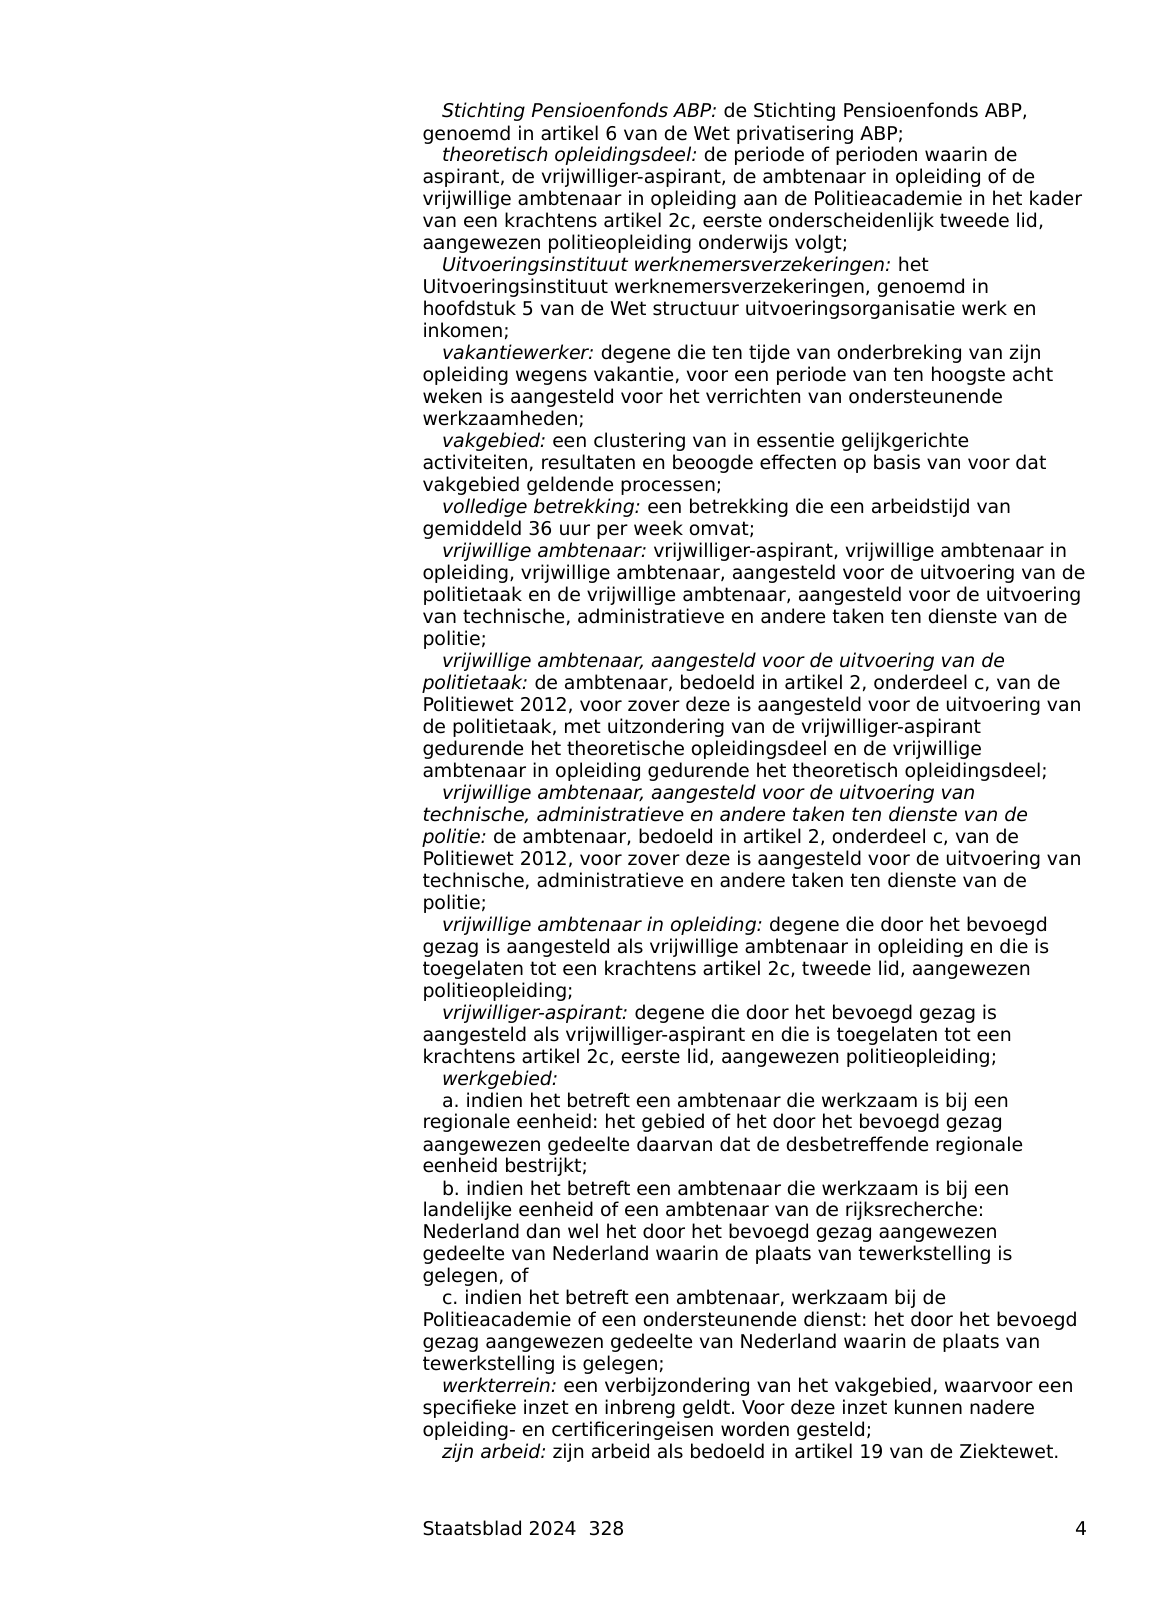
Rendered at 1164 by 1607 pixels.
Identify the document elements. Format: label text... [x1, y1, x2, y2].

text werkgebied: [422, 1067, 1087, 1089]
text vrijwilliger-aspirant: degene die door het bevoegd gezag is aangesteld als vrijwilliger-aspirant en die is toegelaten tot een krachtens artikel 2c, eerste lid, aangewezen politieopleiding; [422, 1002, 1087, 1067]
text Uitvoeringsinstituut werknemersverzekeringen: het Uitvoeringsinstituut werknemersverzekeringen, genoemd in hoofdstuk 5 van de Wet structuur uitvoeringsorganisatie werk en inkomen; [422, 254, 1087, 342]
text vrijwillige ambtenaar, aangesteld voor de uitvoering van de politietaak: de ambtenaar, bedoeld in artikel 2, onderdeel c, van de Politiewet 2012, voor zover deze is aangesteld voor de uitvoering van de politietaak, met uitzondering van de vrijwilliger-aspirant gedurende het theoretische opleidingsdeel en de vrijwillige ambtenaar in opleiding gedurende het theoretisch opleidingsdeel; [422, 650, 1087, 782]
text theoretisch opleidingsdeel: de periode of perioden waarin de aspirant, de vrijwilliger-aspirant, de ambtenaar in opleiding of de vrijwillige ambtenaar in opleiding aan de Politieacademie in het kader van een krachtens artikel 2c, eerste onderscheidenlijk tweede lid, aangewezen politieopleiding onderwijs volgt; [422, 144, 1087, 254]
text vrijwillige ambtenaar: vrijwilliger-aspirant, vrijwillige ambtenaar in opleiding, vrijwillige ambtenaar, aangesteld voor de uitvoering van de politietaak en de vrijwillige ambtenaar, aangesteld voor de uitvoering van technische, administratieve en andere taken ten dienste van de politie; [422, 540, 1087, 650]
text zijn arbeid: zijn arbeid als bedoeld in artikel 19 van de Ziektewet. [422, 1441, 1087, 1463]
text volledige betrekking: een betrekking die een arbeidstijd van gemiddeld 36 uur per week omvat; [422, 496, 1087, 540]
text c. indien het betreft een ambtenaar, werkzaam bij de Politieacademie of een ondersteunende dienst: het door het bevoegd gezag aangewezen gedeelte van Nederland waarin de plaats van tewerkstelling is gelegen; [422, 1287, 1087, 1375]
text vakgebied: een clustering van in essentie gelijkgerichte activiteiten, resultaten en beoogde effecten op basis van voor dat vakgebied geldende processen; [422, 430, 1087, 496]
text a. indien het betreft een ambtenaar die werkzaam is bij een regionale eenheid: het gebied of het door het bevoegd gezag aangewezen gedeelte daarvan dat de desbetreffende regionale eenheid bestrijkt; [422, 1089, 1087, 1177]
text vakantiewerker: degene die ten tijde van onderbreking van zijn opleiding wegens vakantie, voor een periode van ten hoogste acht weken is aangesteld voor het verrichten van ondersteunende werkzaamheden; [422, 342, 1087, 430]
text b. indien het betreft een ambtenaar die werkzaam is bij een landelijke eenheid of een ambtenaar van de rijksrecherche: Nederland dan wel het door het bevoegd gezag aangewezen gedeelte van Nederland waarin de plaats van tewerkstelling is gelegen, of [422, 1177, 1087, 1287]
text werkterrein: een verbijzondering van het vakgebied, waarvoor een specifieke inzet en inbreng geldt. Voor deze inzet kunnen nadere opleiding- en certificeringeisen worden gesteld; [422, 1375, 1087, 1441]
text vrijwillige ambtenaar in opleiding: degene die door het bevoegd gezag is aangesteld als vrijwillige ambtenaar in opleiding en die is toegelaten tot een krachtens artikel 2c, tweede lid, aangewezen politieopleiding; [422, 914, 1087, 1002]
text vrijwillige ambtenaar, aangesteld voor de uitvoering van technische, administratieve en andere taken ten dienste van de politie: de ambtenaar, bedoeld in artikel 2, onderdeel c, van de Politiewet 2012, voor zover deze is aangesteld voor de uitvoering van technische, administratieve en andere taken ten dienste van de politie; [422, 782, 1087, 914]
text Stichting Pensioenfonds ABP: de Stichting Pensioenfonds ABP, genoemd in artikel 6 van de Wet privatisering ABP; [422, 100, 1087, 144]
